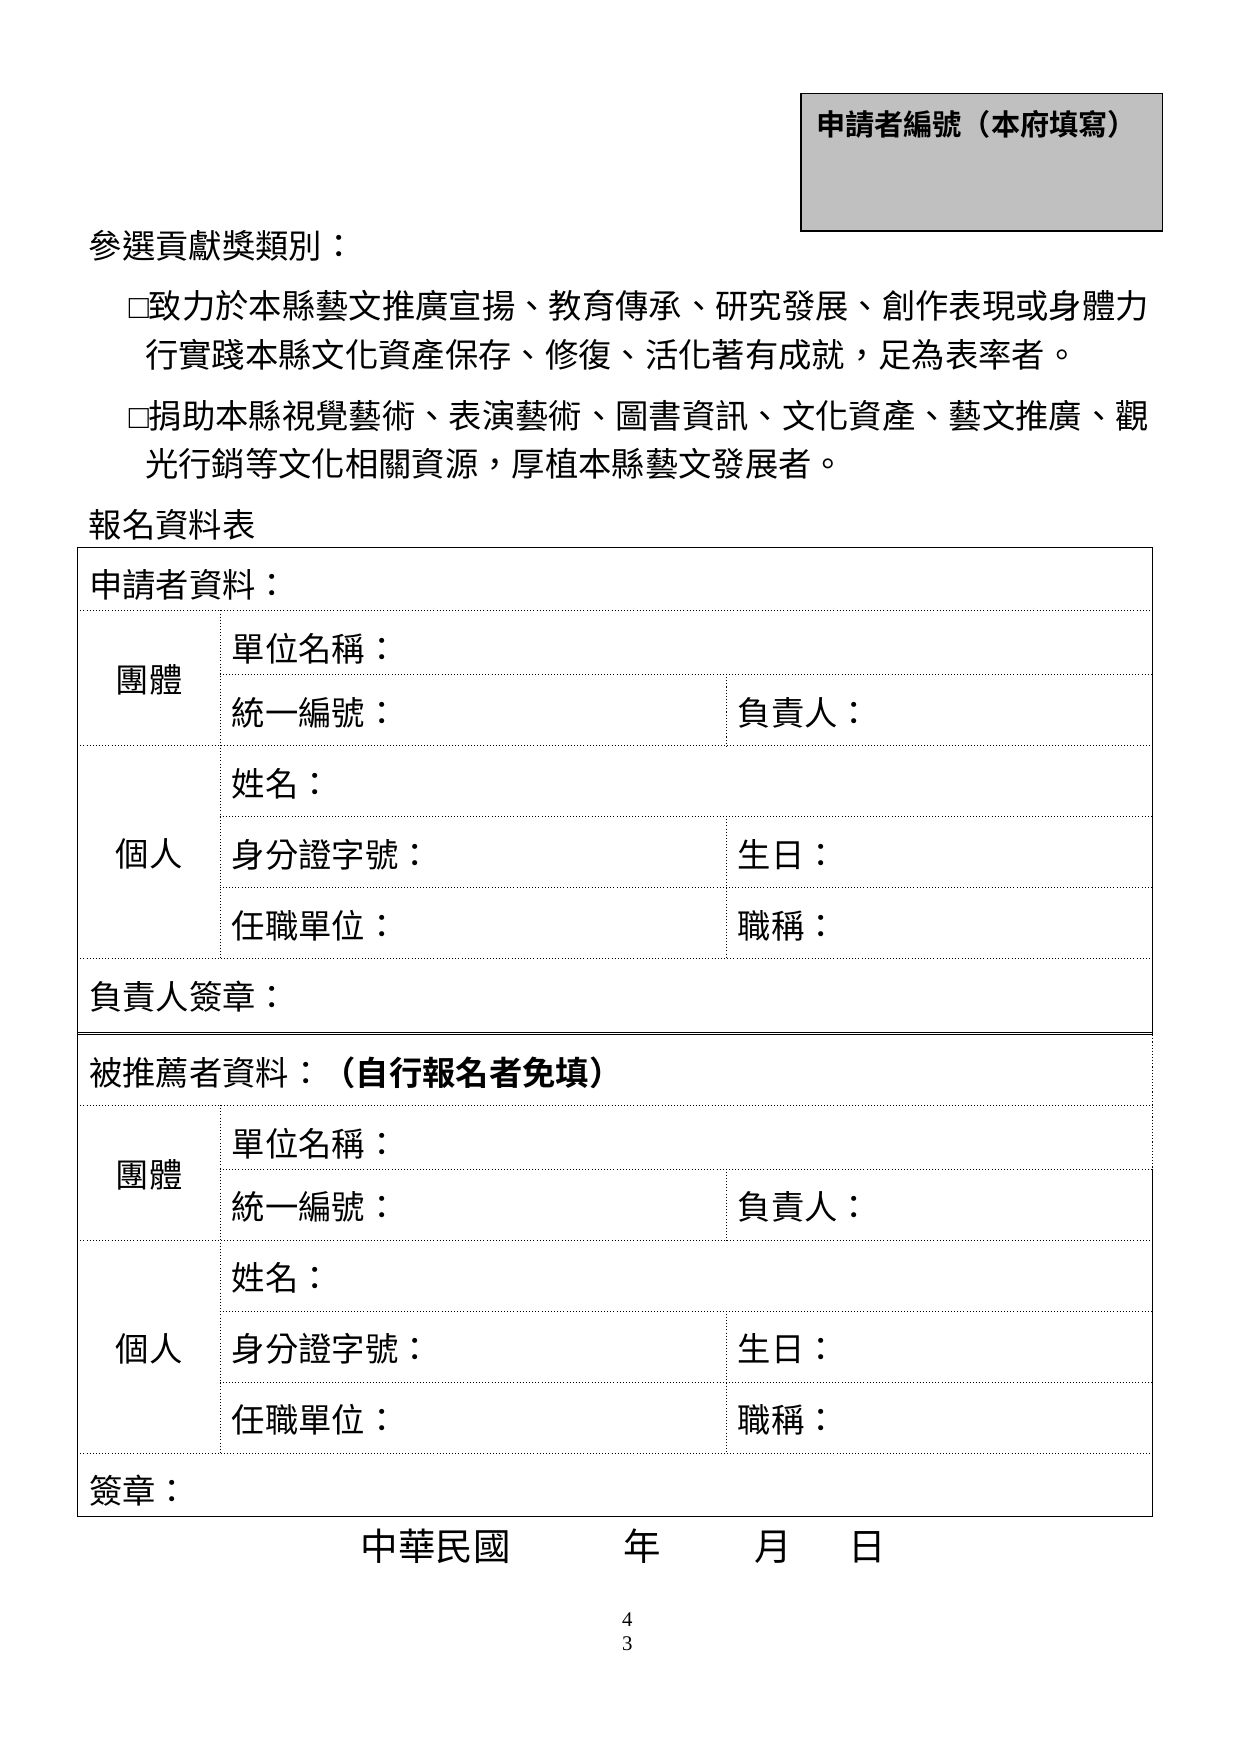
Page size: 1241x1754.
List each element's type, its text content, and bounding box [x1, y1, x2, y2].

table_cell 職稱： [726, 1382, 1152, 1453]
table_cell 任職單位： [220, 1382, 726, 1453]
text 參選貢獻獎類別： [89, 219, 1157, 268]
table_cell 統一編號： [220, 1169, 726, 1239]
text □致力於本縣藝文推廣宣揚、教育傳承、研究發展、創作表現或身體力行實踐本縣文化資產保存、修復、活化著有成就，足為表率者。 [89, 280, 1157, 377]
table_cell 姓名： [220, 1240, 1152, 1311]
table_cell 任職單位： [220, 887, 726, 958]
text 報名資料表 [89, 499, 1157, 547]
table_cell 身分證字號： [220, 1311, 726, 1382]
table_cell 團體 [78, 1105, 220, 1239]
table_cell 負責人： [726, 1169, 1152, 1239]
text 中華民國 年 月 日 [89, 1517, 1157, 1572]
table_cell 姓名： [220, 745, 1152, 816]
table_cell 個人 [78, 745, 220, 958]
table_cell 負責人： [726, 674, 1152, 745]
table_header 申請者資料： [78, 548, 1152, 610]
table_cell 生日： [726, 816, 1152, 887]
table_cell 身分證字號： [220, 816, 726, 887]
table_cell 單位名稱： [220, 610, 1152, 674]
table_cell 簽章： [78, 1453, 1152, 1516]
table_cell 個人 [78, 1240, 220, 1453]
table_cell 統一編號： [220, 674, 726, 745]
table_cell 團體 [78, 610, 220, 745]
table_cell 職稱： [726, 887, 1152, 958]
table_cell 單位名稱： [220, 1105, 1152, 1168]
table_cell 被推薦者資料：（自行報名者免填） [78, 1035, 1152, 1105]
table_cell 負責人簽章： [78, 958, 1152, 1032]
table_cell 生日： [726, 1311, 1152, 1382]
text □捐助本縣視覺藝術、表演藝術、圖書資訊、文化資產、藝文推廣、觀光行銷等文化相關資源，厚植本縣藝文發展者。 [89, 389, 1157, 486]
